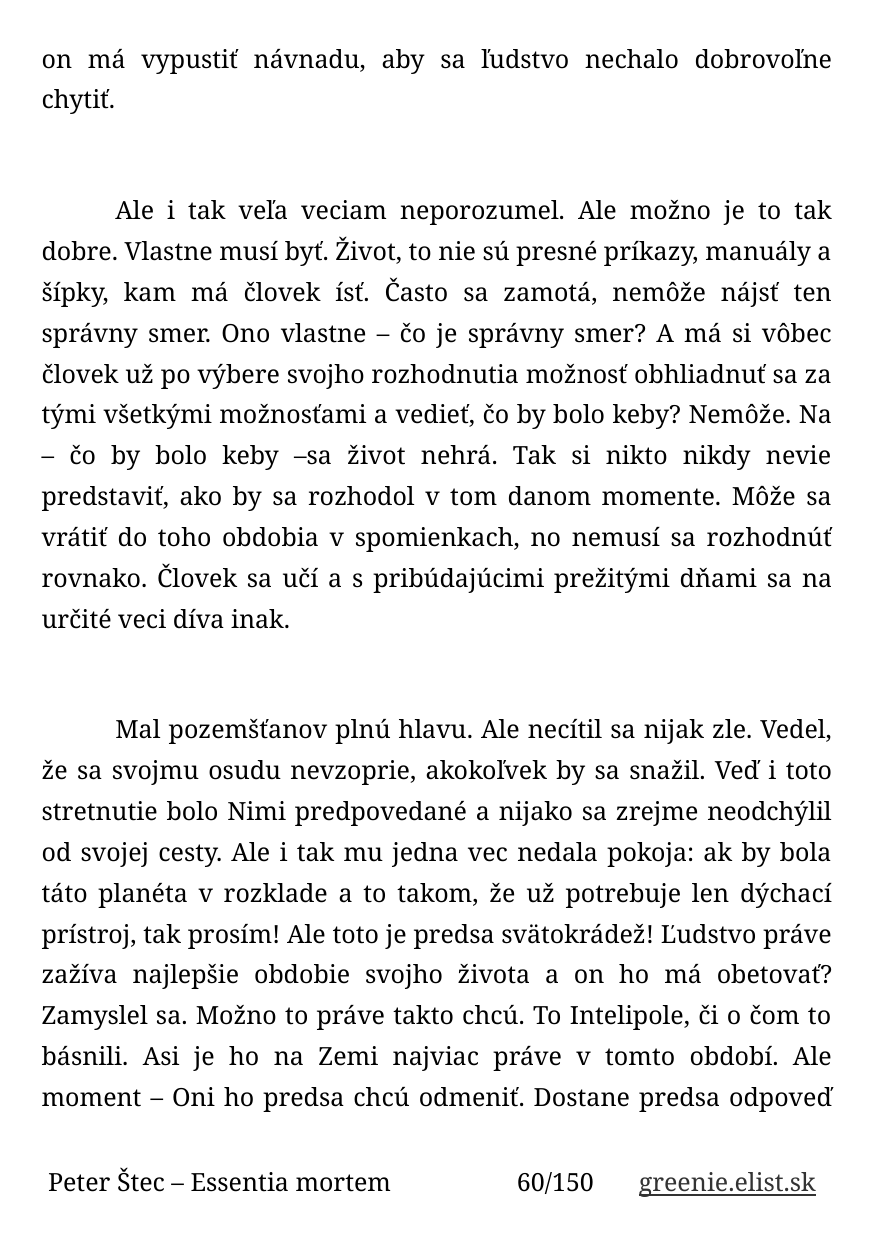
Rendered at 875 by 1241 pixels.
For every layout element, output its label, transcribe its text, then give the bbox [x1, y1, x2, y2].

text Mal pozemšťanov plnú hlavu. Ale necítil sa nijak zle. Vedel, že sa svojmu osudu nevzoprie, akokoľvek by sa snažil. Veď i toto stretnutie bolo Nimi predpovedané a nijako sa zrejme neodchýlil od svojej cesty. Ale i tak mu jedna vec nedala pokoja: ak by bola táto planéta v rozklade a to takom, že už potrebuje len dýchací prístroj, tak prosím! Ale toto je predsa svätokrádež! Ľudstvo práve zažíva najlepšie obdobie svojho života a on ho má obetovať? Zamyslel sa. Možno to práve takto chcú. To Intelipole, či o čom to básnili. Asi je ho na Zemi najviac práve v tomto období. Ale moment – Oni ho predsa chcú odmeniť. Dostane predsa odpoveď [41, 712, 833, 1114]
text on má vypustiť návnadu, aby sa ľudstvo nechalo dobrovoľne chytiť. [41, 41, 833, 116]
text Ale i tak veľa veciam neporozumel. Ale možno je to tak dobre. Vlastne musí byť. Život, to nie sú presné príkazy, manuály a šípky, kam má človek ísť. Často sa zamotá, nemôže nájsť ten správny smer. Ono vlastne – čo je správny smer? A má si vôbec človek už po výbere svojho rozhodnutia možnosť obhliadnuť sa za tými všetkými možnosťami a vedieť, čo by bolo keby? Nemôže. Na – čo by bolo keby –sa život nehrá. Tak si nikto nikdy nevie predstaviť, ako by sa rozhodol v tom danom momente. Môže sa vrátiť do toho obdobia v spomienkach, no nemusí sa rozhodnúť rovnako. Človek sa učí a s pribúdajúcimi prežitými dňami sa na určité veci díva inak. [41, 193, 833, 635]
